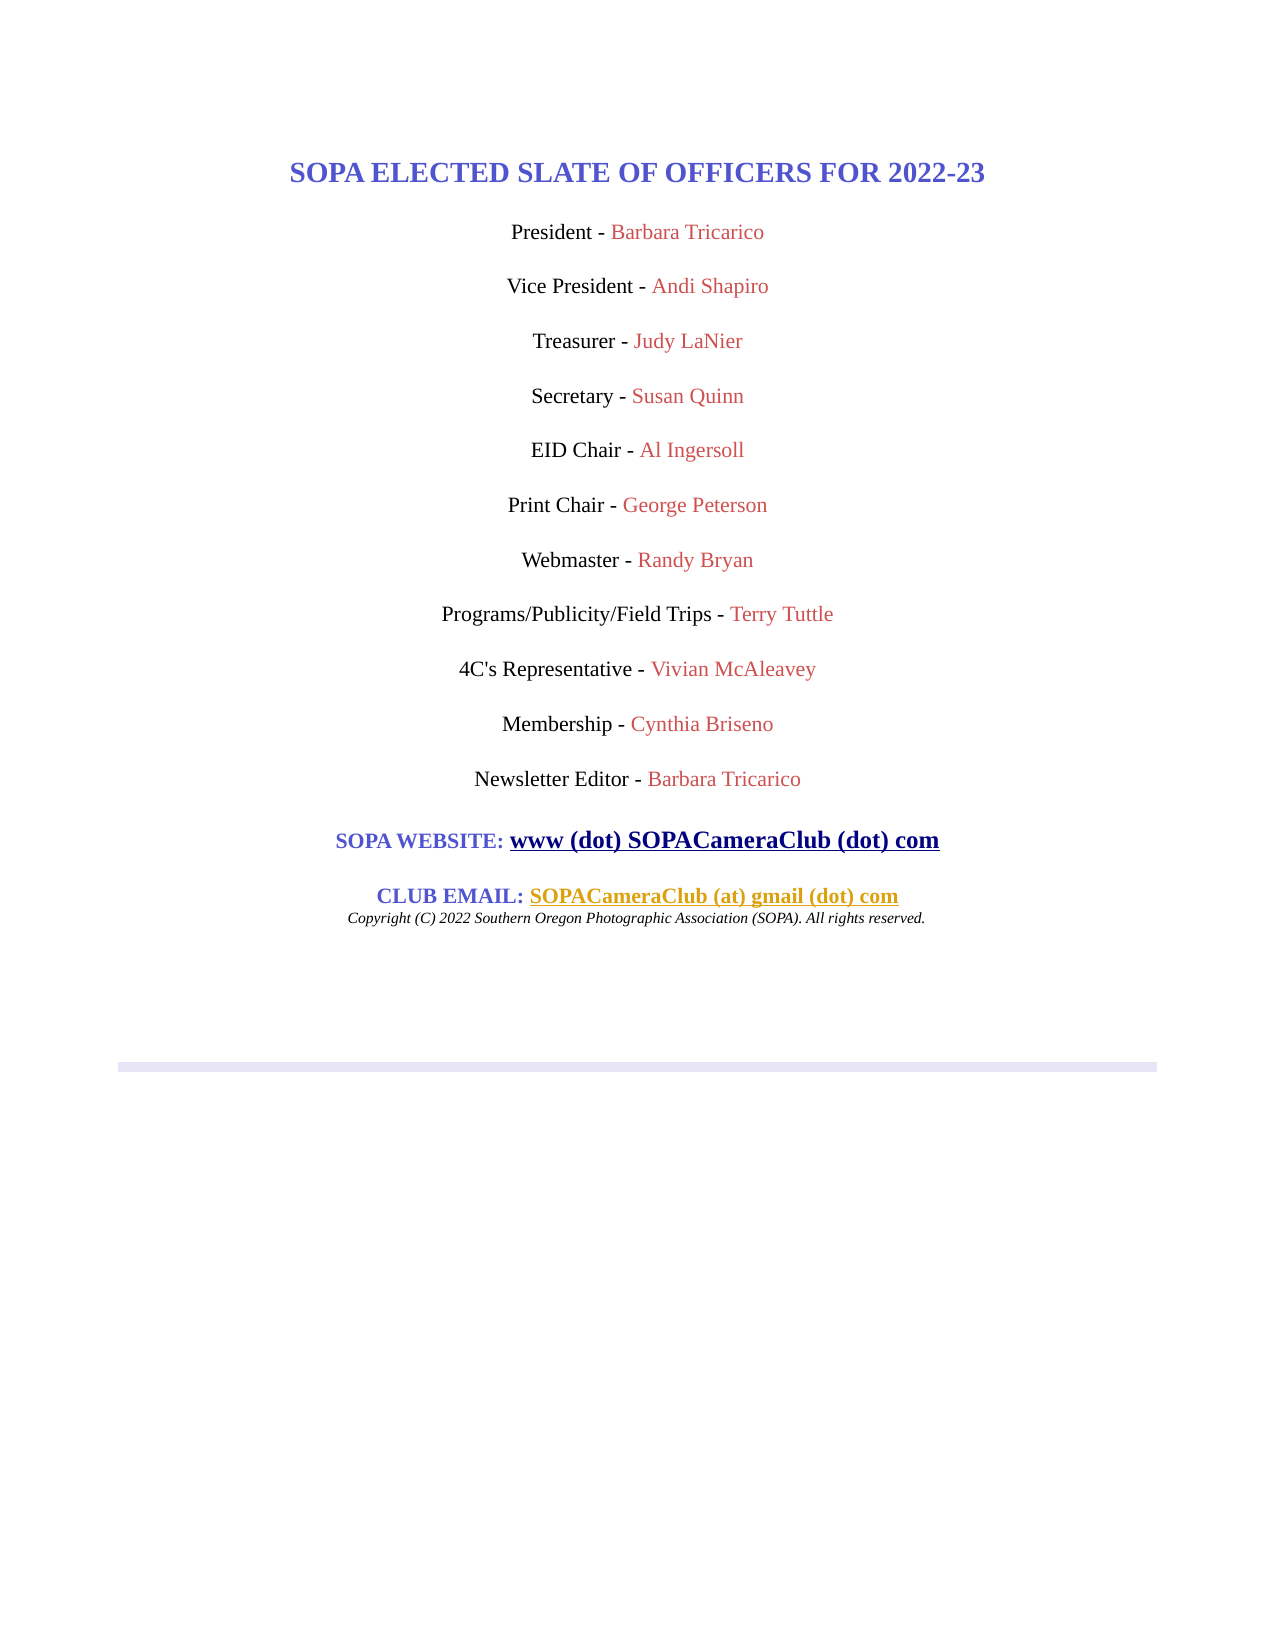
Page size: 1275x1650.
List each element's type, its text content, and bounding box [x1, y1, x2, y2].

table_header [118, 1057, 1157, 1062]
table_cell [118, 1053, 1157, 1057]
table_cell [118, 151, 1157, 156]
table_header [118, 1062, 1157, 1067]
table_cell [118, 76, 1157, 151]
table_header [140, 1161, 146, 1215]
table_header [118, 1019, 1157, 1024]
table_cell SOPA WEBSITE: www (dot) SOPACameraClub (dot) com CLUB EMAIL: SOPACameraClub (at) gmail (dot) com [118, 825, 1157, 909]
table_header [118, 1014, 1157, 1019]
table_header [179, 1072, 195, 1127]
table_header [118, 1195, 136, 1205]
table_cell [118, 820, 1157, 825]
table_cell SOPA ELECTED SLATE OF OFFICERS FOR 2022-23 President - Barbara Tricarico Vice President - Andi Shapiro Treasurer - Judy LaNier Secretary - Susan Quinn EID Chair - Al Ingersoll Print Chair - George Peterson Webmaster - Randy Bryan Programs/Publicity/Field Trips - Terry Tuttle 4C's Representative - Vivian McAleavey Membership - Cynthia Briseno Newsletter Editor - Barbara Tricarico [118, 156, 1157, 820]
table_header [146, 1161, 156, 1215]
table_header [118, 1072, 179, 1127]
table_header [118, 1161, 140, 1215]
table_header [118, 1067, 1157, 1072]
table_cell [118, 1024, 1157, 1052]
table_header Copyright (C) 2022 Southern Oregon Photographic Association (SOPA). All rights reserved. [118, 909, 1157, 1014]
